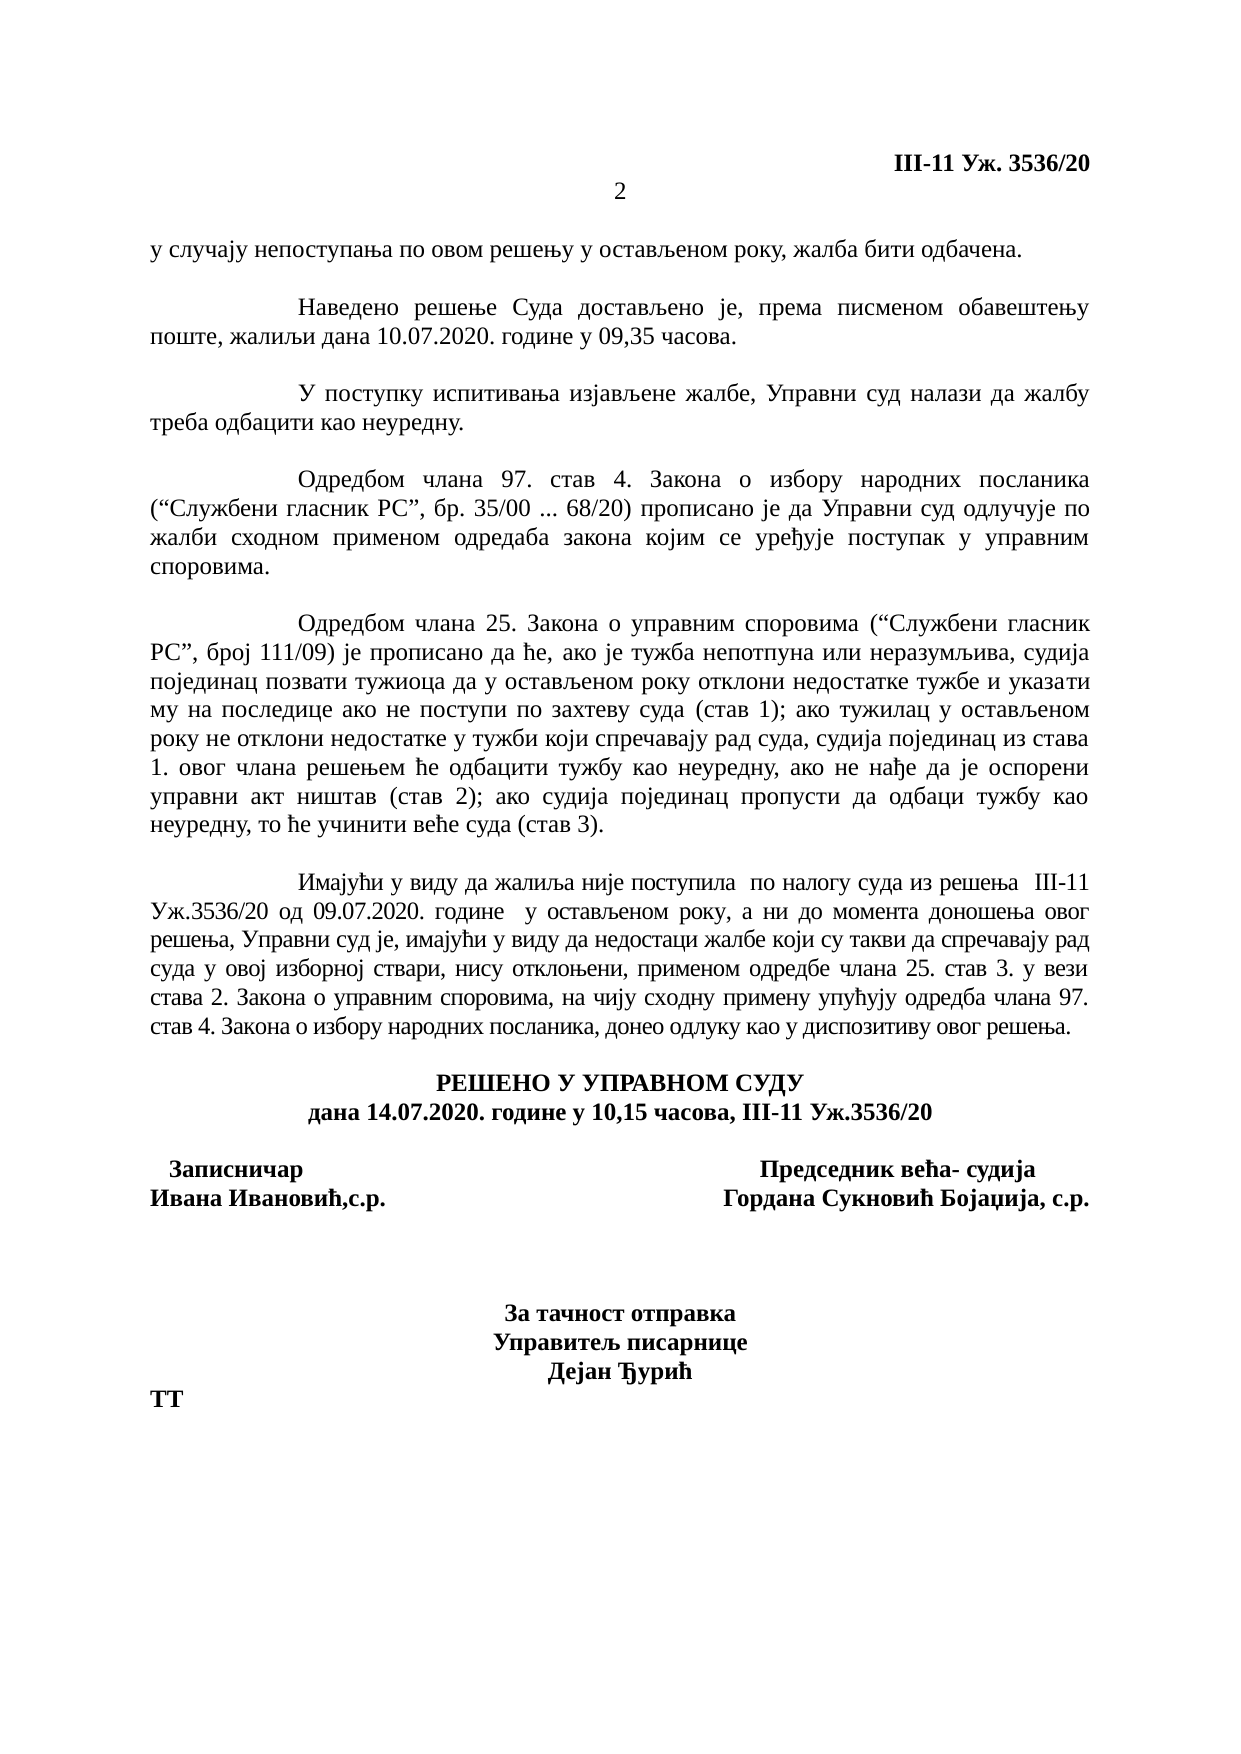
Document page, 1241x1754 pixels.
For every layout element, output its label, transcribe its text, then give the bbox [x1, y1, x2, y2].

text РЕШЕНО У УПРАВНОМ СУДУ [150, 1068, 1090, 1097]
text Одредбом члана 25. Закона о управним споровима (“Службени гласник РС”, број 111/09) је прописано да ће, ако је тужба непотпуна или неразумљива, судија појединац позвати тужиоца да у остављеном року отклони недостатке тужбе и указати му на последице ако не поступи по захтеву суда (став 1); ако тужилац у остављеном року не отклони недостатке у тужби који спречавају рад суда, судија појединац из става 1. овог члана решењем ће одбацити тужбу као неуредну, ако не нађе да је оспорени управни акт ништав (став 2); ако судија појединац пропусти да одбаци тужбу као неуредну, то ће учинити веће суда (став 3). [150, 608, 1090, 838]
text Имајући у виду да жалиља није поступила по налогу суда из решења III-11 Уж.3536/20 од 09.07.2020. године у остављеном року, а ни до момента доношења овог решења, Управни суд је, имајући у виду да недостаци жалбе који су такви да спречавају рад суда у овој изборној ствари, нису отклоњени, применом одредбе члана 25. став 3. у вези става 2. Закона о управним споровима, на чију сходну примену упућују одредба члана 97. став 4. Закона о избору народних посланика, донео одлуку као у диспозитиву овог решења. [150, 867, 1090, 1039]
text Одредбом члана 97. став 4. Закона о избору народних посланика (“Службени гласник РС”, бр. 35/00 ... 68/20) прописано је да Управни суд одлучује по жалби сходном применом одредаба закона којим се уређује поступак у управним споровима. [150, 464, 1090, 579]
text у случају непоступања по овом решењу у остављеном року, жалба бити одбачена. [150, 234, 1090, 263]
text Дејан Ђурић [150, 1356, 1090, 1384]
text Управитељ писарнице [150, 1327, 1090, 1356]
text У поступку испитивања изјављене жалбе, Управни суд налази да жалбу треба одбацити као неуредну. [150, 378, 1090, 436]
text За тачност отправка [150, 1298, 1090, 1327]
text Ивана Ивановић,с.р. Гордана Сукновић Бојаџија, с.р. [150, 1183, 1090, 1212]
text Записничар Председник већа- судија [150, 1154, 1090, 1183]
text Наведено решење Суда достављено је, према писменом обавештењу поште, жалиљи дана 10.07.2020. године у 09,35 часова. [150, 292, 1090, 349]
text дана 14.07.2020. године у 10,15 часова, III-11 Уж.3536/20 [150, 1097, 1090, 1126]
text ТТ [150, 1384, 1090, 1413]
